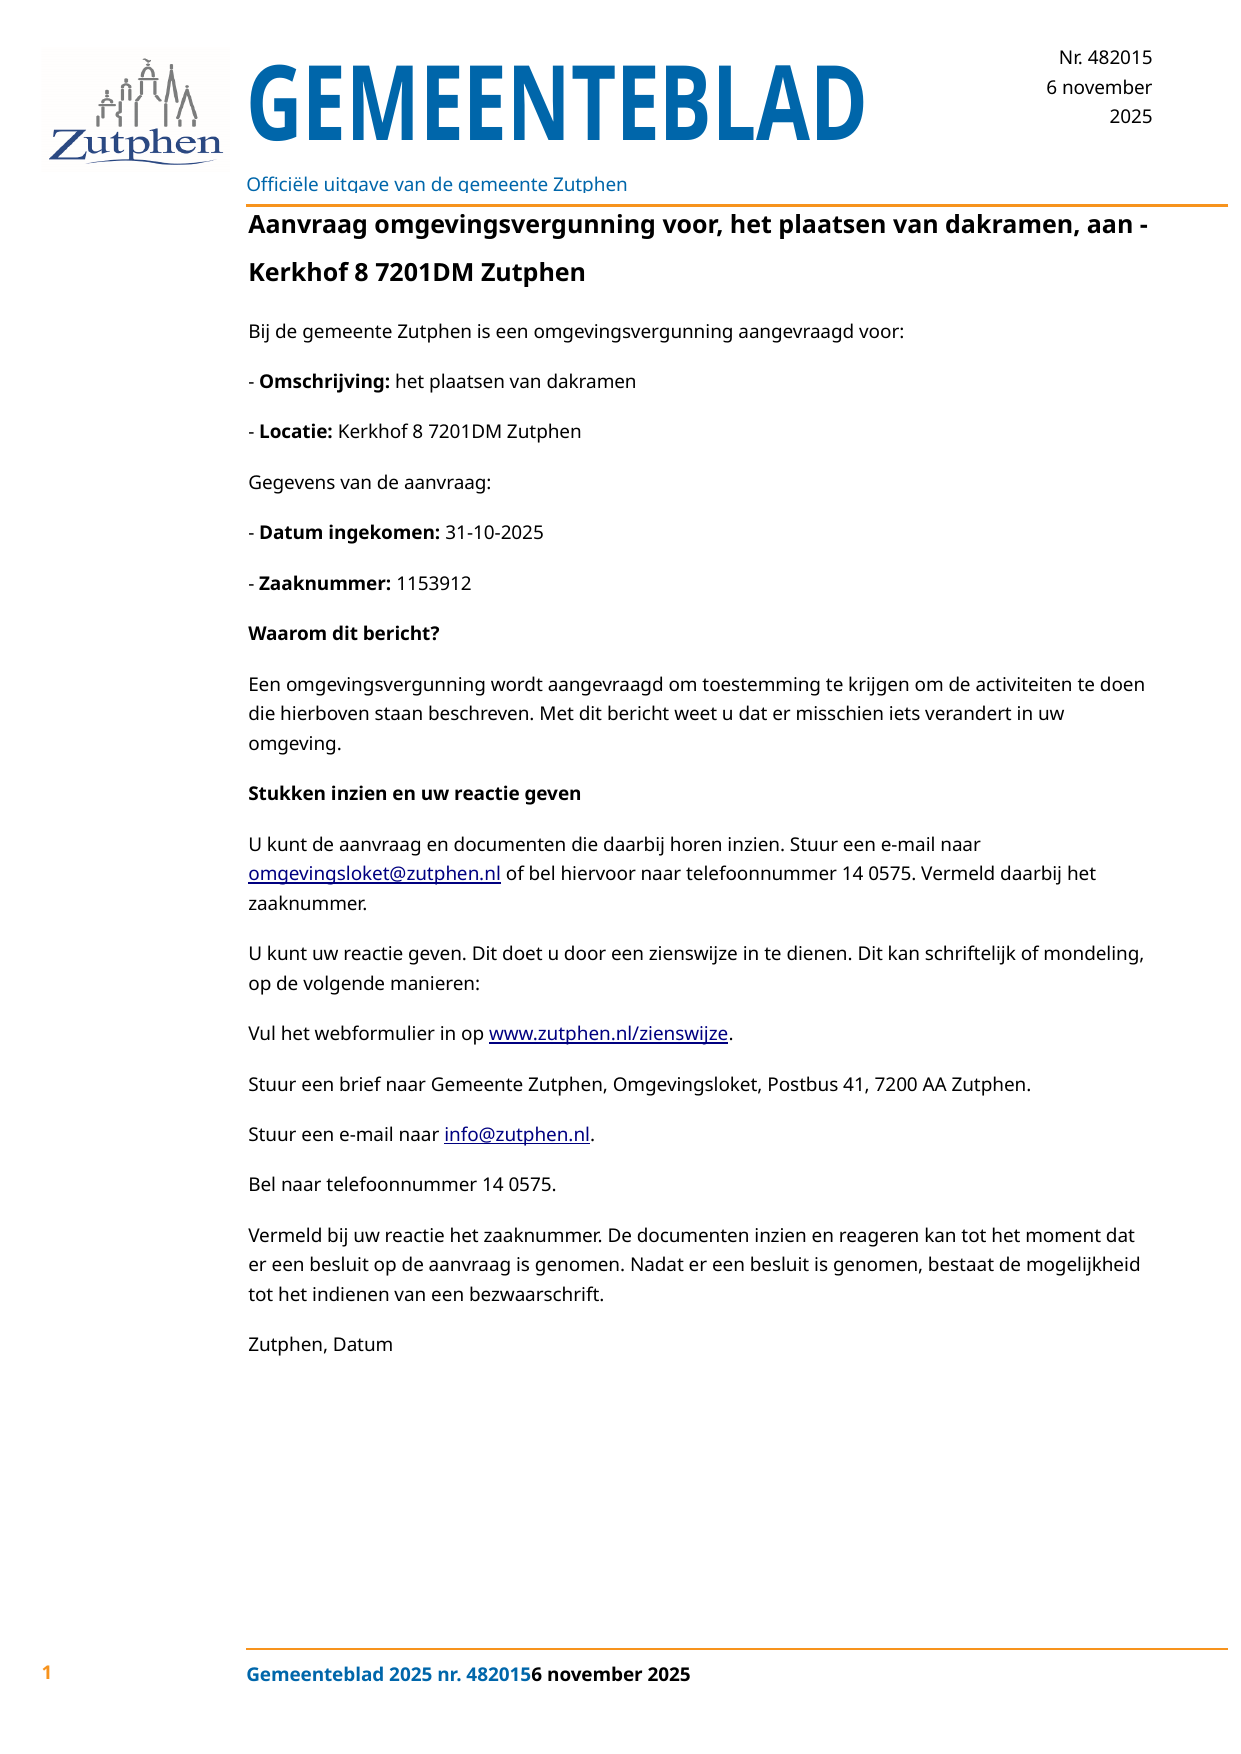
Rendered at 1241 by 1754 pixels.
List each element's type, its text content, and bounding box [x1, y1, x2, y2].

text Gegevens van de aanvraag: [248, 469, 1152, 495]
picture [41, 47, 231, 172]
text - Datum ingekomen: 31-10-2025 [248, 519, 1152, 545]
text Bij de gemeente Zutphen is een omgevingsvergunning aangevraagd voor: [248, 318, 1152, 344]
text Waarom dit bericht? [248, 620, 1152, 646]
text U kunt uw reactie geven. Dit doet u door een zienswijze in te dienen. Dit kan schriftelijk of mondeling, op de volgende manieren: [248, 940, 1152, 996]
text Stuur een brief naar Gemeente Zutphen, Omgevingsloket, Postbus 41, 7200 AA Zutphen. [248, 1071, 1152, 1097]
text - Locatie: Kerkhof 8 7201DM Zutphen [248, 419, 1152, 444]
text Zutphen, Datum [248, 1332, 1152, 1357]
text - Zaaknummer: 1153912 [248, 570, 1152, 596]
text Stukken inzien en uw reactie geven [248, 780, 1152, 806]
text Bel naar telefoonnummer 14 0575. [248, 1172, 1152, 1197]
text Aanvraag omgevingsvergunning voor, het plaatsen van dakramen, aan -Kerkhof 8 7201DM Zutphen [248, 207, 1152, 288]
text Een omgevingsvergunning wordt aangevraagd om toestemming te krijgen om de activiteiten te doen die hierboven staan beschreven. Met dit bericht weet u dat er misschien iets verandert in uw omgeving. [248, 671, 1152, 756]
text U kunt de aanvraag en documenten die daarbij horen inzien. Stuur een e-mail naar omgevingsloket@zutphen.nl of bel hiervoor naar telefoonnummer 14 0575. Vermeld daarbij het zaaknummer. [248, 831, 1152, 916]
text Vul het webformulier in op www.zutphen.nl/zienswijze. [248, 1020, 1152, 1046]
text - Omschrijving: het plaatsen van dakramen [248, 368, 1152, 394]
text Stuur een e-mail naar info@zutphen.nl. [248, 1121, 1152, 1147]
text Vermeld bij uw reactie het zaaknummer. De documenten inzien en reageren kan tot het moment dat er een besluit op de aanvraag is genomen. Nadat er een besluit is genomen, bestaat de mogelijkheid tot het indienen van een bezwaarschrift. [248, 1222, 1152, 1307]
